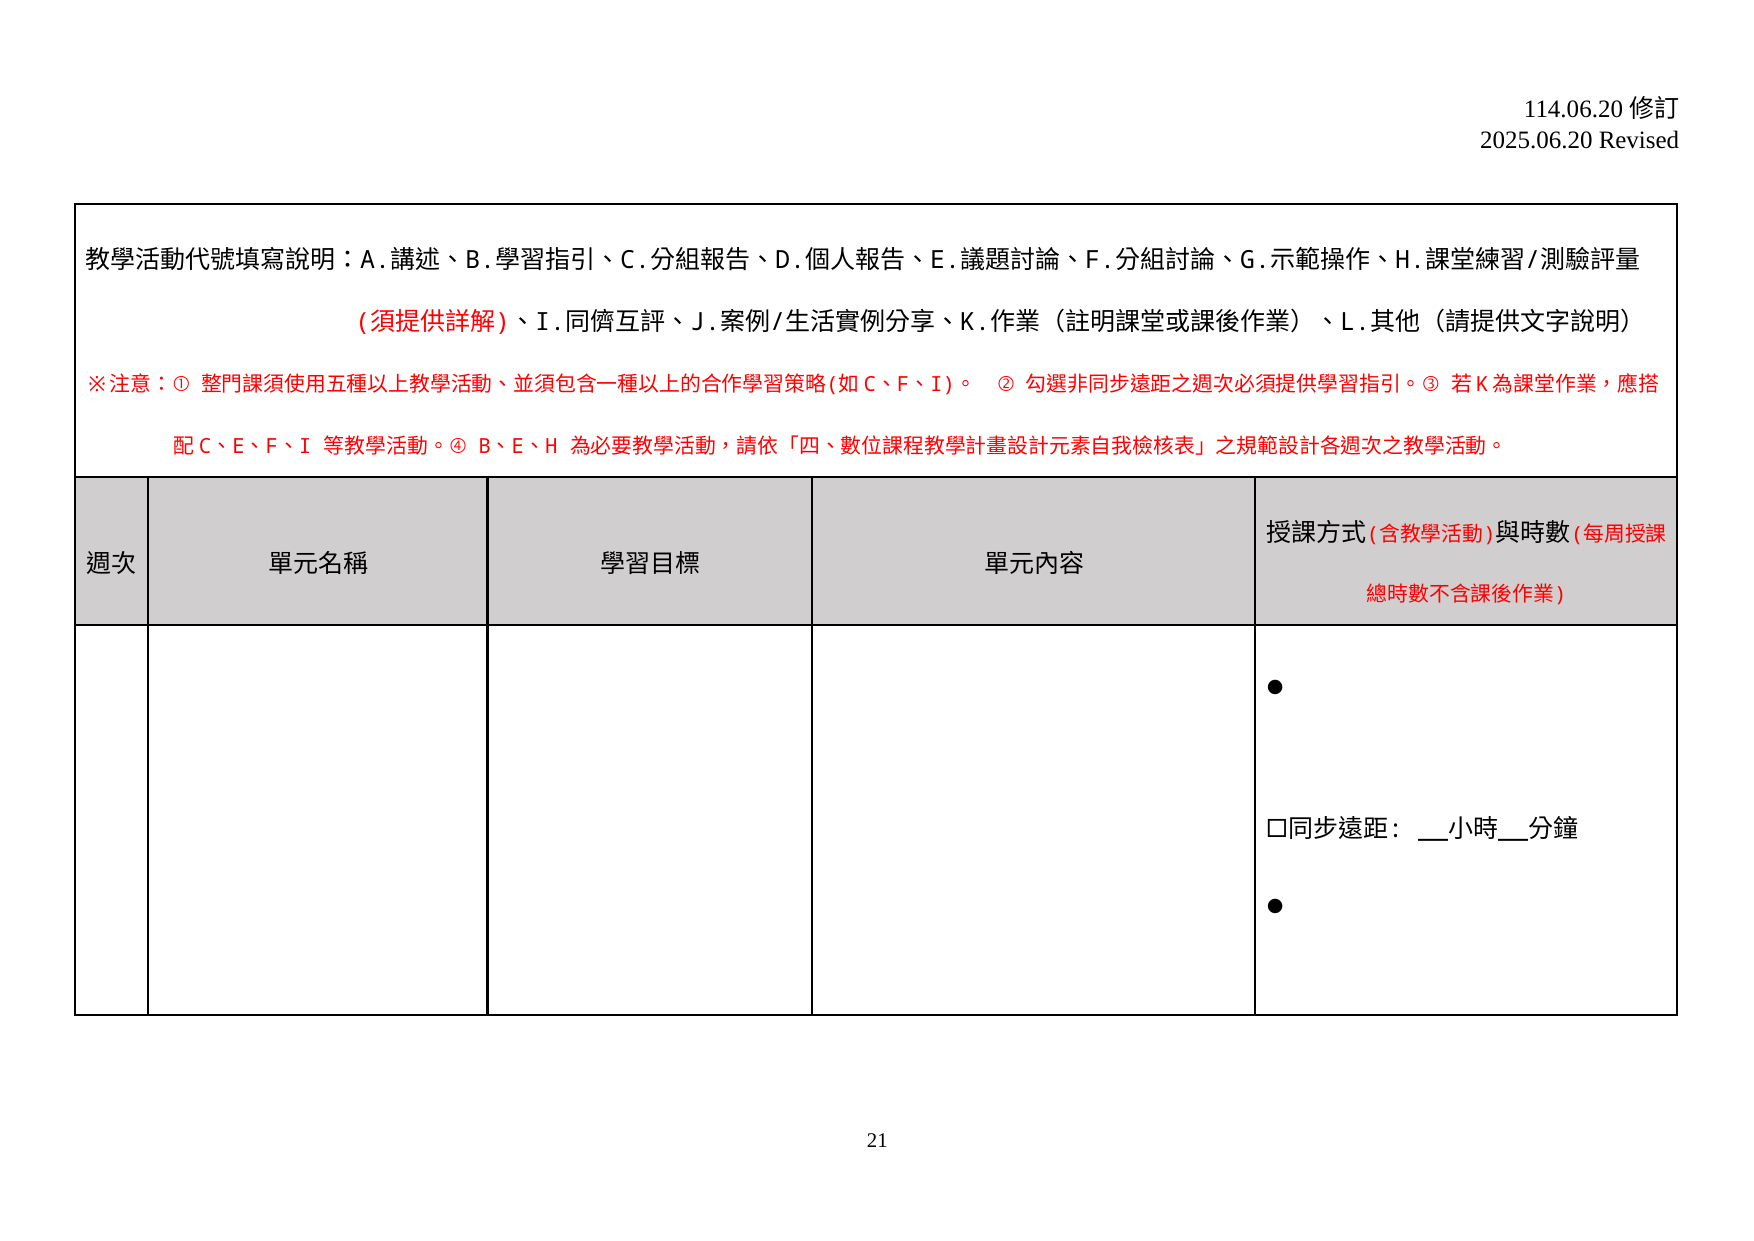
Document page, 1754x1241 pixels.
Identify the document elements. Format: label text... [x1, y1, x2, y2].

table_cell [1678, 476, 1754, 624]
table_cell [149, 626, 486, 1014]
table_cell [76, 626, 147, 1014]
table_cell [489, 626, 811, 1014]
table_cell 單元名稱 [149, 478, 486, 624]
table_cell 學習目標 [489, 478, 811, 624]
table_cell 單元內容 [813, 478, 1254, 624]
table_header 教學活動代號填寫說明：A.講述、B.學習指引、C.分組報告、D.個人報告、E.議題討論、F.分組討論、G.示範操作、H.課堂練習/測驗評量(須提供詳解)、I.同儕互評、J.案例/生活實例分享、K.作業（註明課堂或課後作業）、L.其他（請提供文字說明） ※注意： 整門課須使用五種以上教學活動、並須包含一種以上的合作學習策略(如C、F、I)。  勾選非同步遠距之週次必須提供學習指引。 若K為課堂作業，應搭配C、E、F、I 等教學活動。 B、E、H 為必要教學活動，請依「四、數位課程教學計畫設計元素自我檢核表」之規範設計各週次之教學活動。 [76, 205, 1676, 476]
table_cell 週次 [76, 478, 147, 624]
table_cell [1678, 624, 1754, 1014]
table_cell [813, 626, 1254, 1014]
table_cell 非同步遠距: __小時__分鐘 同步遠距: __小時__分鐘 面授: __小時__分鐘 [1256, 626, 1676, 1014]
table_cell 授課方式(含教學活動)與時數(每周授課總時數不含課後作業) [1256, 478, 1676, 624]
table_header [1678, 203, 1754, 476]
